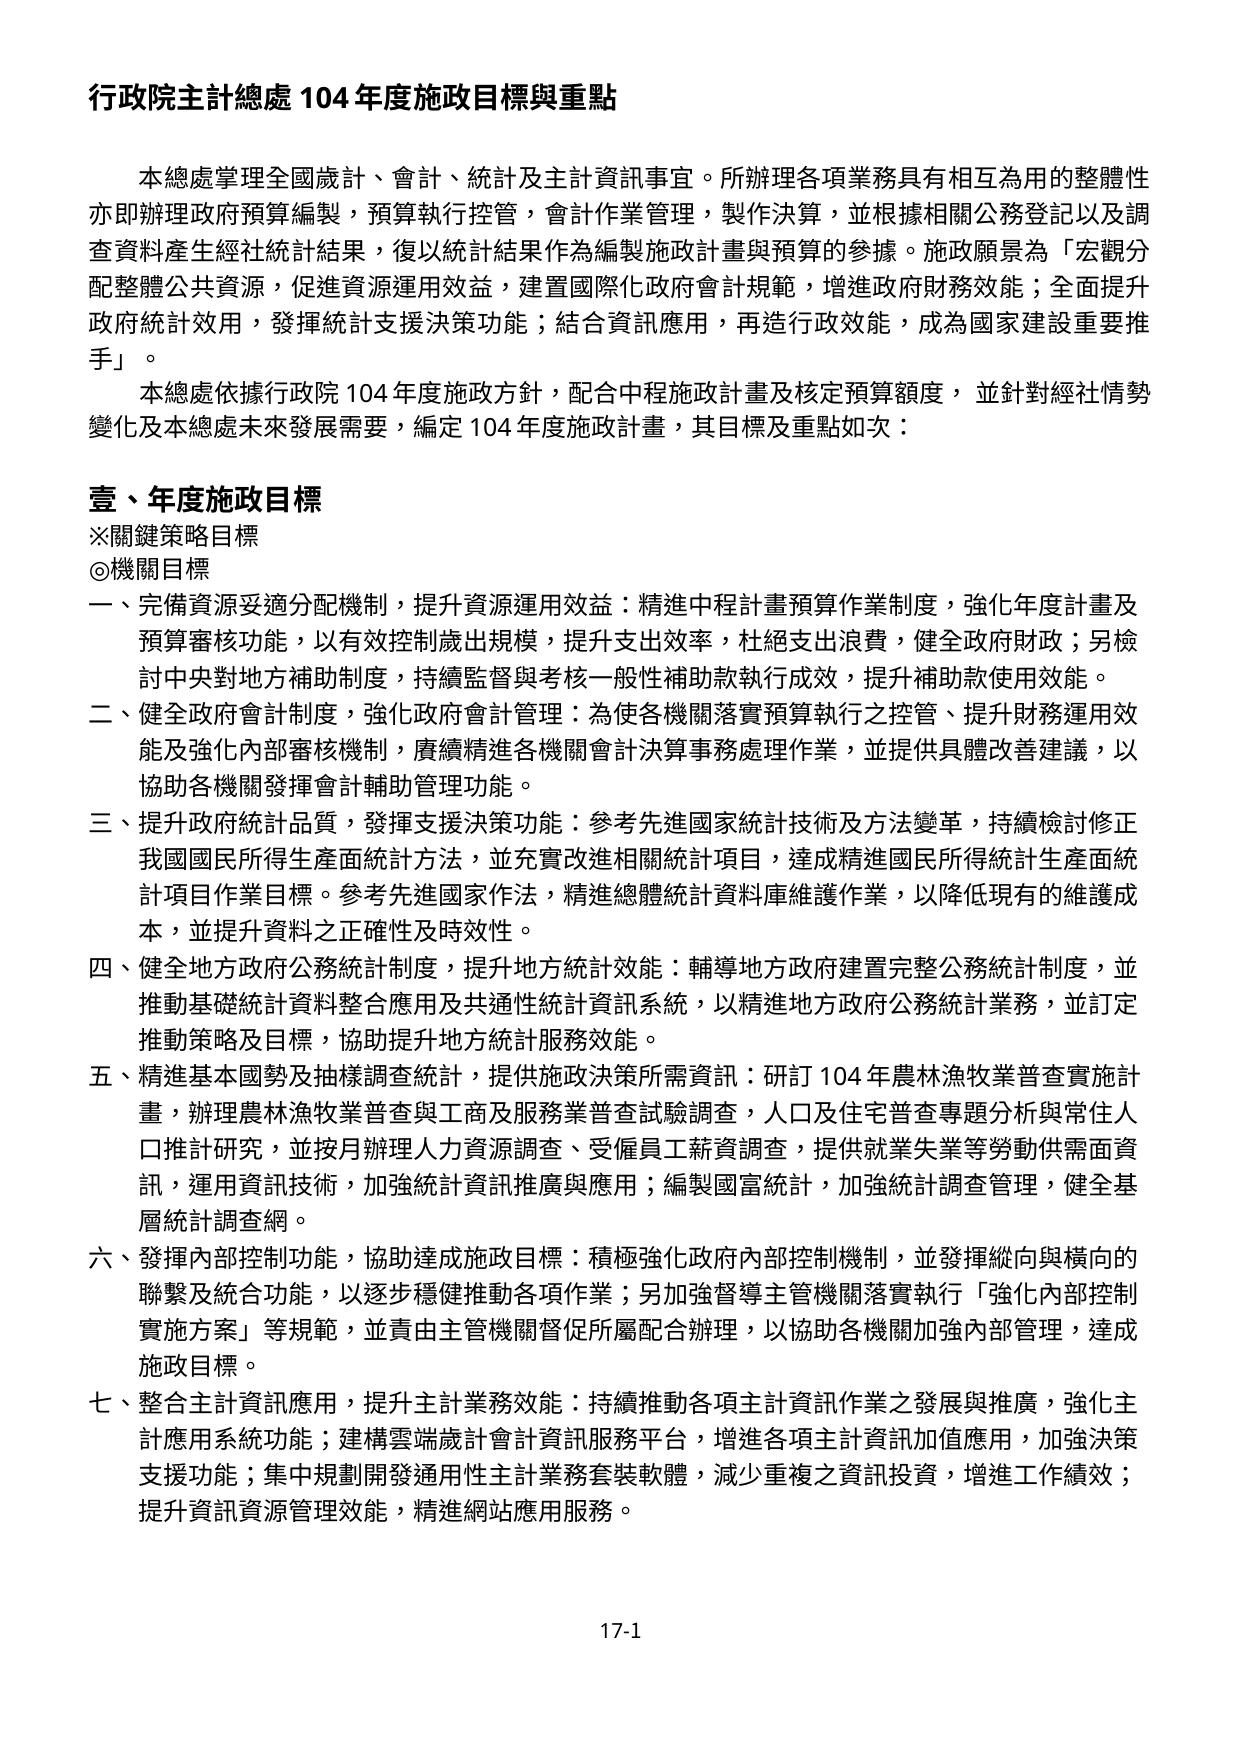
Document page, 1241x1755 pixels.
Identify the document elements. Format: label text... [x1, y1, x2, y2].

text 本總處依據行政院104年度施政方針，配合中程施政計畫及核定預算額度， 並針對經社情勢變化及本總處未來發展需要，編定104年度施政計畫，其目標及重點如次： [89, 376, 1152, 443]
text ◎機關目標 [89, 552, 1152, 586]
text 七、整合主計資訊應用，提升主計業務效能：持續推動各項主計資訊作業之發展與推廣，強化主計應用系統功能；建構雲端歲計會計資訊服務平台，增進各項主計資訊加值應用，加強決策支援功能；集中規劃開發通用性主計業務套裝軟體，減少重複之資訊投資，增進工作績效；提升資訊資源管理效能，精進網站應用服務。 [89, 1383, 1152, 1528]
text 四、健全地方政府公務統計制度，提升地方統計效能：輔導地方政府建置完整公務統計制度，並推動基礎統計資料整合應用及共通性統計資訊系統，以精進地方政府公務統計業務，並訂定推動策略及目標，協助提升地方統計服務效能。 [89, 948, 1152, 1057]
text 一、完備資源妥適分配機制，提升資源運用效益：精進中程計畫預算作業制度，強化年度計畫及預算審核功能，以有效控制歲出規模，提升支出效率，杜絕支出浪費，健全政府財政；另檢討中央對地方補助制度，持續監督與考核一般性補助款執行成效，提升補助款使用效能。 [89, 586, 1152, 694]
text ※關鍵策略目標 [89, 519, 1152, 552]
text 三、提升政府統計品質，發揮支援決策功能：參考先進國家統計技術及方法變革，持續檢討修正我國國民所得生產面統計方法，並充實改進相關統計項目，達成精進國民所得統計生產面統計項目作業目標。參考先進國家作法，精進總體統計資料庫維護作業，以降低現有的維護成本，並提升資料之正確性及時效性。 [89, 803, 1152, 948]
text 二、健全政府會計制度，強化政府會計管理：為使各機關落實預算執行之控管、提升財務運用效能及強化內部審核機制，賡續精進各機關會計決算事務處理作業，並提供具體改善建議，以協助各機關發揮會計輔助管理功能。 [89, 694, 1152, 803]
text 五、精進基本國勢及抽樣調查統計，提供施政決策所需資訊：研訂104年農林漁牧業普查實施計畫，辦理農林漁牧業普查與工商及服務業普查試驗調查，人口及住宅普查專題分析與常住人口推計研究，並按月辦理人力資源調查、受僱員工薪資調查，提供就業失業等勞動供需面資訊，運用資訊技術，加強統計資訊推廣與應用；編製國富統計，加強統計調查管理，健全基層統計調查網。 [89, 1057, 1152, 1238]
text 六、發揮內部控制功能，協助達成施政目標：積極強化政府內部控制機制，並發揮縱向與橫向的聯繫及統合功能，以逐步穩健推動各項作業；另加強督導主管機關落實執行「強化內部控制實施方案」等規範，並責由主管機關督促所屬配合辦理，以協助各機關加強內部管理，達成施政目標。 [89, 1238, 1152, 1383]
text 行政院主計總處104年度施政目標與重點 [89, 75, 1152, 117]
text 壹、年度施政目標 [89, 477, 1152, 519]
text 本總處掌理全國歲計、會計、統計及主計資訊事宜。所辦理各項業務具有相互為用的整體性，亦即辦理政府預算編製，預算執行控管，會計作業管理，製作決算，並根據相關公務登記以及調查資料產生經社統計結果，復以統計結果作為編製施政計畫與預算的參據。施政願景為「宏觀分配整體公共資源，促進資源運用效益，建置國際化政府會計規範，增進政府財務效能；全面提升政府統計效用，發揮統計支援決策功能；結合資訊應用，再造行政效能，成為國家建設重要推手」。 [89, 159, 1152, 376]
